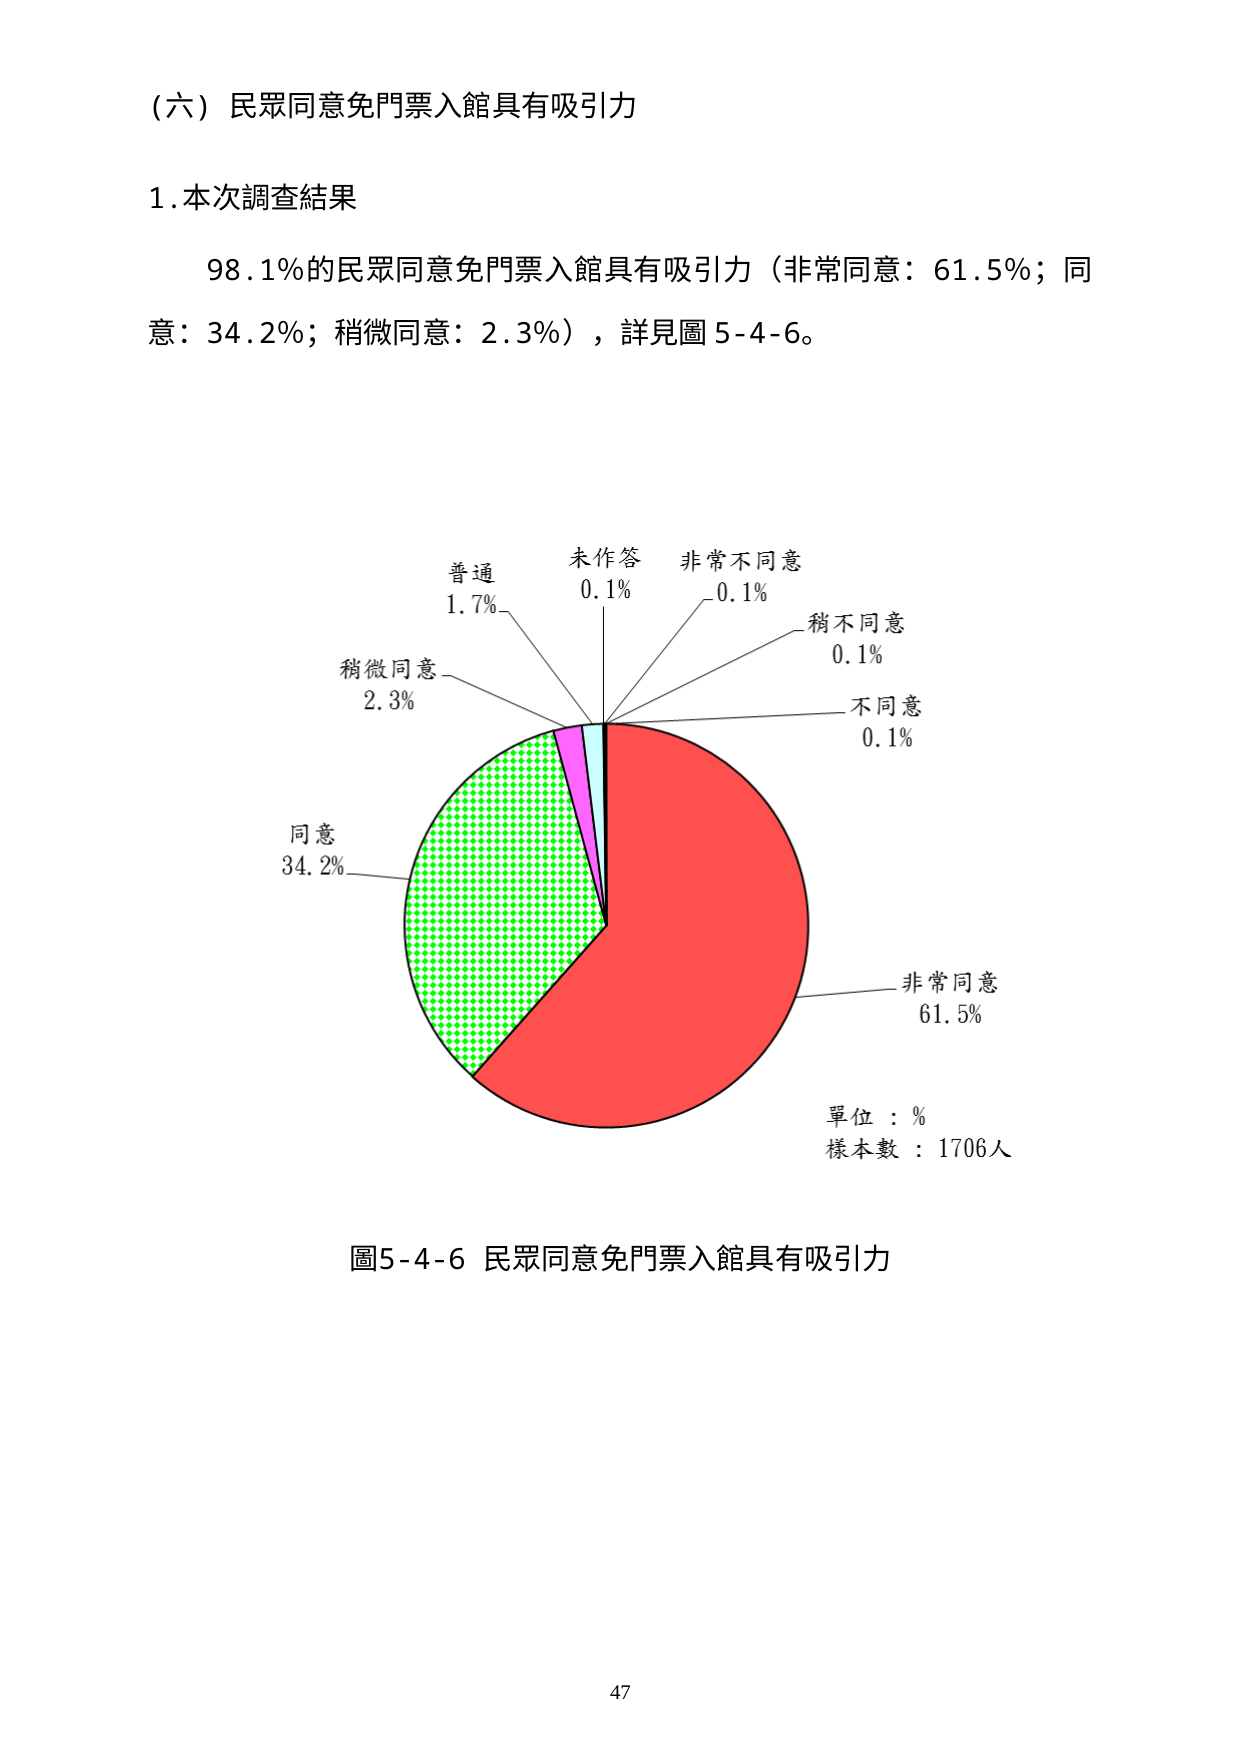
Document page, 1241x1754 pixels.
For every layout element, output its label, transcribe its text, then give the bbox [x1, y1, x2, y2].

text (六) 民眾同意免門票入館具有吸引力 [148, 82, 1092, 124]
text 圖5-4-6 民眾同意免門票入館具有吸引力 [148, 1236, 1092, 1278]
text 1.本次調查結果 [148, 175, 1092, 217]
picture [213, 525, 1027, 1176]
text 98.1％的民眾同意免門票入館具有吸引力（非常同意：61.5％；同意：34.2％；稍微同意：2.3％），詳見圖5-4-6。 [148, 246, 1092, 352]
